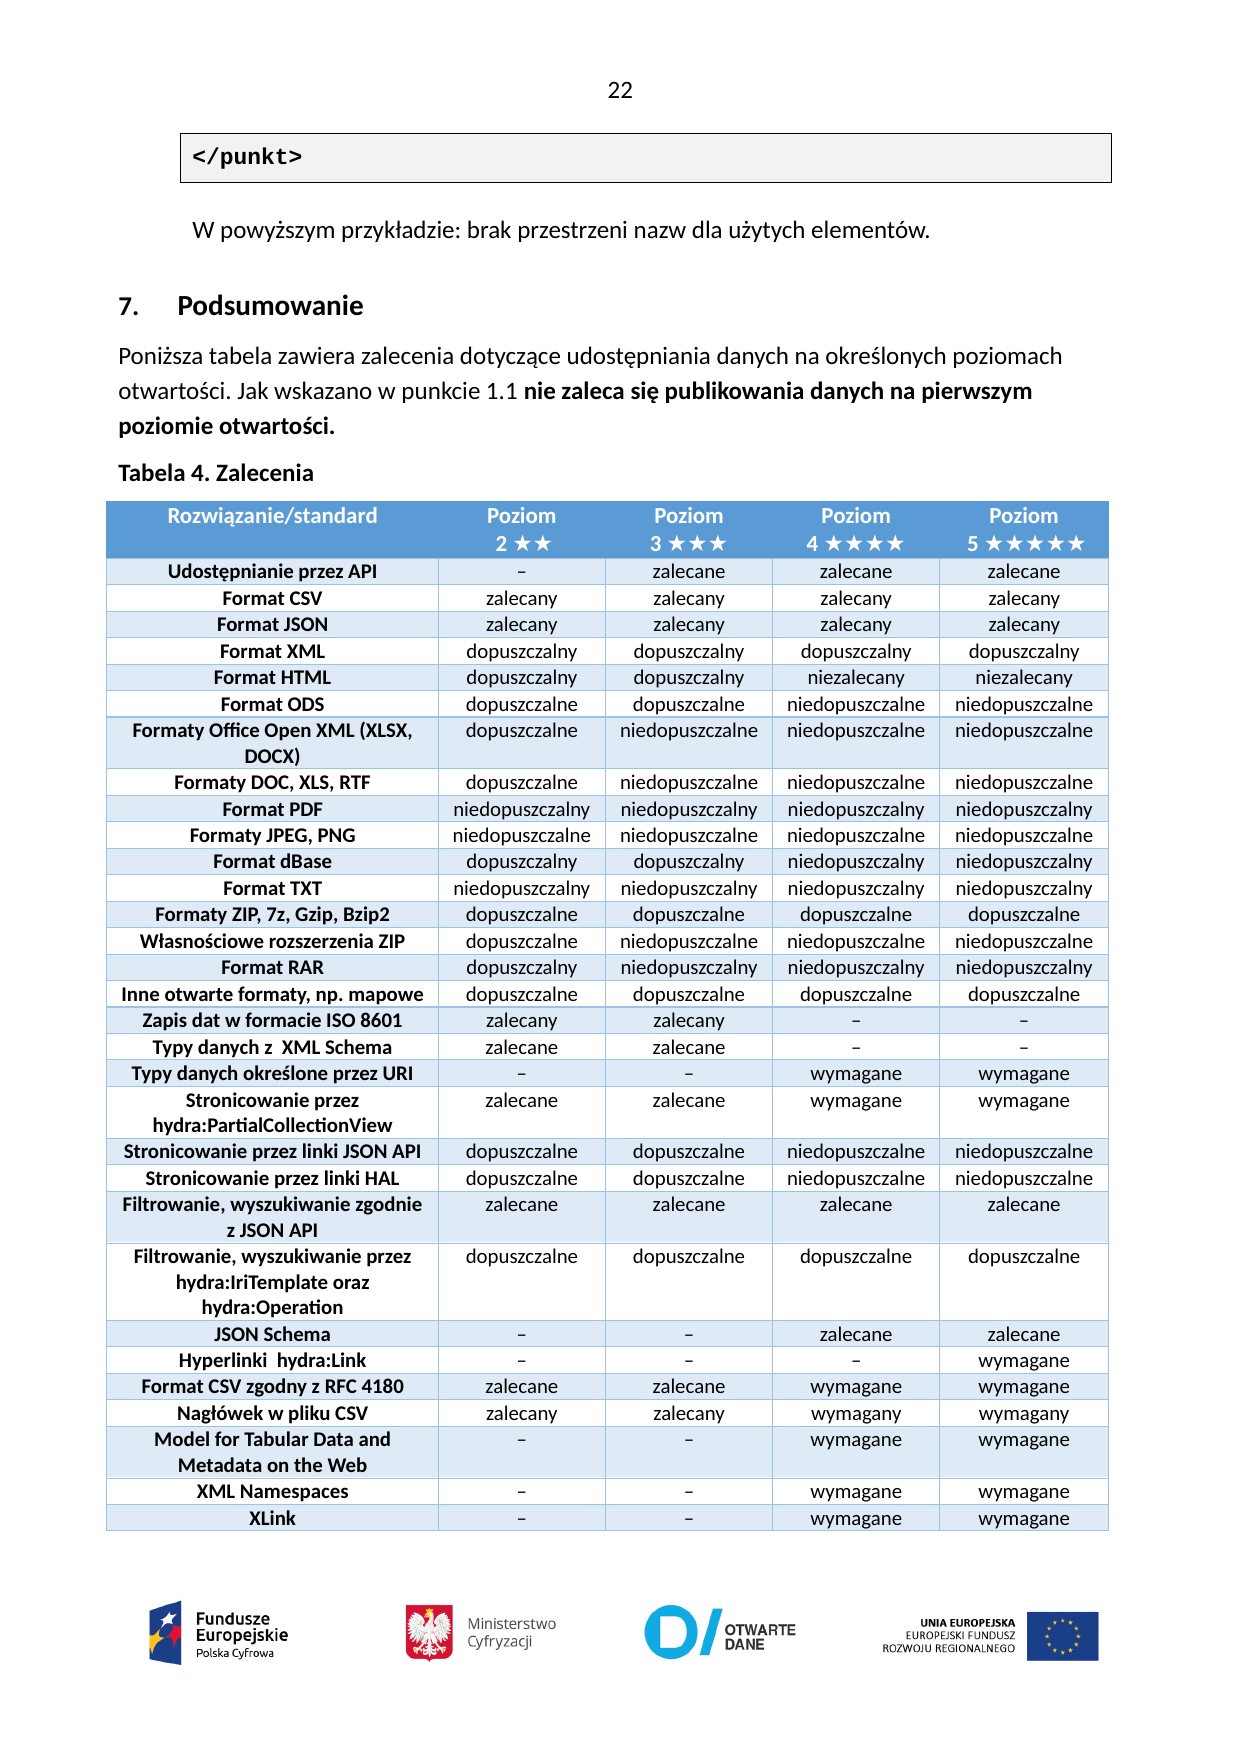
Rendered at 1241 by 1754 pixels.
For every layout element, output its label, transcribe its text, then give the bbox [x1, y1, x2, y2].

table_cell zalecany [606, 585, 772, 611]
table_cell niedopuszczalny [940, 875, 1108, 901]
table_cell dopuszczalne [940, 981, 1108, 1006]
table_cell niedopuszczalne [773, 718, 939, 768]
table_header Poziom 4 ★★★★ [773, 502, 939, 558]
table_cell Formaty DOC, XLS, RTF [107, 769, 438, 795]
table_cell Formaty Office Open XML (XLSX, DOCX) [107, 718, 438, 768]
table_cell wymagane [940, 1505, 1108, 1530]
table_cell niedopuszczalny [606, 796, 772, 821]
table_cell XLink [107, 1505, 438, 1530]
table_cell dopuszczalne [439, 1139, 605, 1164]
table_cell dopuszczalny [439, 638, 605, 663]
table_cell Filtrowanie, wyszukiwanie przez hydra:IriTemplate oraz hydra:Operation [107, 1244, 438, 1320]
table_cell niedopuszczalny [940, 849, 1108, 874]
table_cell wymagane [773, 1374, 939, 1399]
table_cell Format HTML [107, 665, 438, 690]
table_header Poziom 2 ★★ [439, 502, 605, 558]
table_cell dopuszczalne [940, 1244, 1108, 1320]
table_cell niedopuszczalny [940, 796, 1108, 821]
table_cell zalecane [439, 1034, 605, 1059]
table_cell – [606, 1505, 772, 1530]
table_cell dopuszczalne [439, 718, 605, 768]
table_cell niedopuszczalne [940, 691, 1108, 716]
table_cell niedopuszczalne [773, 1139, 939, 1164]
table_cell wymagane [940, 1060, 1108, 1086]
table_cell zalecane [773, 1192, 939, 1242]
table_cell Inne otwarte formaty, np. mapowe [107, 981, 438, 1006]
table_cell zalecany [439, 1400, 605, 1426]
table_cell zalecane [773, 1321, 939, 1346]
table_cell niedopuszczalne [940, 718, 1108, 768]
table_cell Format CSV [107, 585, 438, 611]
subtitle 7. Podsumowanie [118, 287, 1122, 322]
table_cell niedopuszczalny [773, 875, 939, 901]
table_cell niedopuszczalne [940, 1165, 1108, 1191]
table_cell niedopuszczalne [940, 822, 1108, 848]
table_cell niedopuszczalny [439, 796, 605, 821]
subtitle Tabela 4. Zalecenia [118, 457, 1122, 488]
table_cell Udostępnianie przez API [107, 559, 438, 584]
table_cell niedopuszczalne [606, 822, 772, 848]
table_cell dopuszczalne [439, 769, 605, 795]
table_cell – [439, 1505, 605, 1530]
table_cell zalecany [439, 612, 605, 637]
table_cell niedopuszczalne [940, 769, 1108, 795]
table_cell Model for Tabular Data and Metadata on the Web [107, 1427, 438, 1477]
table_cell – [606, 1321, 772, 1346]
table_cell dopuszczalne [439, 691, 605, 716]
table_cell niezalecany [773, 665, 939, 690]
table_cell Format dBase [107, 849, 438, 874]
table_cell niedopuszczalny [606, 955, 772, 980]
table_cell Nagłówek w pliku CSV [107, 1400, 438, 1426]
table_cell Format XML [107, 638, 438, 663]
table_cell XML Namespaces [107, 1479, 438, 1504]
table_cell zalecany [606, 612, 772, 637]
table_cell niedopuszczalne [773, 822, 939, 848]
table_cell zalecane [940, 1192, 1108, 1242]
table_cell zalecane [439, 1374, 605, 1399]
table_cell Format JSON [107, 612, 438, 637]
table_cell niedopuszczalny [606, 875, 772, 901]
table_cell niedopuszczalne [940, 928, 1108, 953]
table_cell Filtrowanie, wyszukiwanie zgodnie z JSON API [107, 1192, 438, 1242]
table_cell dopuszczalne [773, 902, 939, 927]
table_cell zalecane [940, 559, 1108, 584]
table_cell Typy danych określone przez URI [107, 1060, 438, 1086]
table_cell dopuszczalny [606, 638, 772, 663]
table_cell zalecany [773, 585, 939, 611]
table_header Poziom 5 ★★★★★ [940, 502, 1108, 558]
table_cell zalecany [606, 1400, 772, 1426]
table_header Poziom 3 ★★★ [606, 502, 772, 558]
table_cell zalecane [773, 559, 939, 584]
table_cell Stronicowanie przez linki HAL [107, 1165, 438, 1191]
table_header </punkt> [181, 134, 1111, 182]
table_cell – [439, 1347, 605, 1373]
table_cell – [439, 1479, 605, 1504]
table_cell dopuszczalne [439, 902, 605, 927]
table_cell wymagane [773, 1087, 939, 1138]
table_cell wymagane [773, 1505, 939, 1530]
table_cell wymagane [940, 1087, 1108, 1138]
table_cell niedopuszczalny [773, 849, 939, 874]
table_cell wymagane [773, 1427, 939, 1477]
table_cell niedopuszczalne [773, 928, 939, 953]
table_cell dopuszczalne [606, 1244, 772, 1320]
table_cell zalecane [606, 1087, 772, 1138]
table_cell zalecany [439, 1008, 605, 1033]
table_cell niedopuszczalny [773, 796, 939, 821]
table_cell niedopuszczalny [439, 875, 605, 901]
table_cell Format TXT [107, 875, 438, 901]
table_cell wymagane [940, 1427, 1108, 1477]
table_cell – [940, 1034, 1108, 1059]
table_cell niedopuszczalne [773, 691, 939, 716]
table_cell – [606, 1347, 772, 1373]
table_cell – [773, 1347, 939, 1373]
table_cell Zapis dat w formacie ISO 8601 [107, 1008, 438, 1033]
table_cell Format CSV zgodny z RFC 4180 [107, 1374, 438, 1399]
table_cell zalecane [439, 1192, 605, 1242]
table_cell dopuszczalne [606, 902, 772, 927]
table_cell wymagane [940, 1479, 1108, 1504]
text W powyższym przykładzie: brak przestrzeni nazw dla użytych elementów. [192, 214, 1122, 244]
table_cell zalecane [606, 1374, 772, 1399]
table_cell Format PDF [107, 796, 438, 821]
table_cell zalecany [606, 1008, 772, 1033]
table_cell – [606, 1427, 772, 1477]
table_cell niedopuszczalny [940, 955, 1108, 980]
table_cell dopuszczalne [439, 928, 605, 953]
table_cell zalecane [940, 1321, 1108, 1346]
table_cell dopuszczalny [606, 849, 772, 874]
table_cell niedopuszczalne [773, 1165, 939, 1191]
table_cell niedopuszczalny [773, 955, 939, 980]
table_cell – [940, 1008, 1108, 1033]
table_cell Własnościowe rozszerzenia ZIP [107, 928, 438, 953]
table_cell – [439, 559, 605, 584]
table_cell Stronicowanie przez hydra:PartialCollectionView [107, 1087, 438, 1138]
table_cell dopuszczalne [940, 902, 1108, 927]
table_cell zalecany [940, 585, 1108, 611]
table_cell – [439, 1321, 605, 1346]
subtitle Poniższa tabela zawiera zalecenia dotyczące udostępniania danych na określonych poziomach otwartości. Jak wskazano w punkcie 1.1 nie zaleca się publikowania danych na pierwszym poziomie otwartości. [118, 340, 1122, 441]
table_cell zalecane [439, 1087, 605, 1138]
table_cell dopuszczalne [439, 981, 605, 1006]
table_cell dopuszczalne [439, 1165, 605, 1191]
table_cell dopuszczalne [773, 1244, 939, 1320]
table_cell wymagane [940, 1347, 1108, 1373]
table_cell Formaty ZIP, 7z, Gzip, Bzip2 [107, 902, 438, 927]
table_cell dopuszczalne [606, 1139, 772, 1164]
table_cell dopuszczalny [439, 665, 605, 690]
table_cell niedopuszczalne [940, 1139, 1108, 1164]
table_cell Stronicowanie przez linki JSON API [107, 1139, 438, 1164]
table_cell wymagany [940, 1400, 1108, 1426]
table_cell wymagane [940, 1374, 1108, 1399]
table_cell – [439, 1060, 605, 1086]
table_header Rozwiązanie/standard [107, 502, 438, 558]
table_cell dopuszczalne [606, 981, 772, 1006]
table_cell Typy danych z XML Schema [107, 1034, 438, 1059]
table_cell zalecany [940, 612, 1108, 637]
table_cell dopuszczalny [773, 638, 939, 663]
table_cell wymagany [773, 1400, 939, 1426]
table_cell niedopuszczalne [439, 822, 605, 848]
table_cell Formaty JPEG, PNG [107, 822, 438, 848]
table_cell Format RAR [107, 955, 438, 980]
table_cell Hyperlinki hydra:Link [107, 1347, 438, 1373]
table_cell dopuszczalny [940, 638, 1108, 663]
table_cell dopuszczalne [606, 1165, 772, 1191]
table_cell niedopuszczalne [606, 928, 772, 953]
table_cell niedopuszczalne [606, 718, 772, 768]
table_cell wymagane [773, 1479, 939, 1504]
table_cell dopuszczalny [606, 665, 772, 690]
table_cell niedopuszczalne [606, 769, 772, 795]
table_cell niedopuszczalne [773, 769, 939, 795]
picture [117, 1586, 1122, 1681]
table_cell wymagane [773, 1060, 939, 1086]
table_cell niezalecany [940, 665, 1108, 690]
table_cell zalecane [606, 559, 772, 584]
table_cell Format ODS [107, 691, 438, 716]
table_cell dopuszczalny [439, 849, 605, 874]
table_cell – [439, 1427, 605, 1477]
table_cell zalecany [773, 612, 939, 637]
table_cell – [773, 1008, 939, 1033]
table_cell – [606, 1479, 772, 1504]
table_cell zalecany [439, 585, 605, 611]
table_cell dopuszczalne [606, 691, 772, 716]
table_cell JSON Schema [107, 1321, 438, 1346]
table_cell dopuszczalne [773, 981, 939, 1006]
table_cell dopuszczalny [439, 955, 605, 980]
table_cell zalecane [606, 1192, 772, 1242]
table_cell – [606, 1060, 772, 1086]
table_cell zalecane [606, 1034, 772, 1059]
table_cell – [773, 1034, 939, 1059]
table_cell dopuszczalne [439, 1244, 605, 1320]
